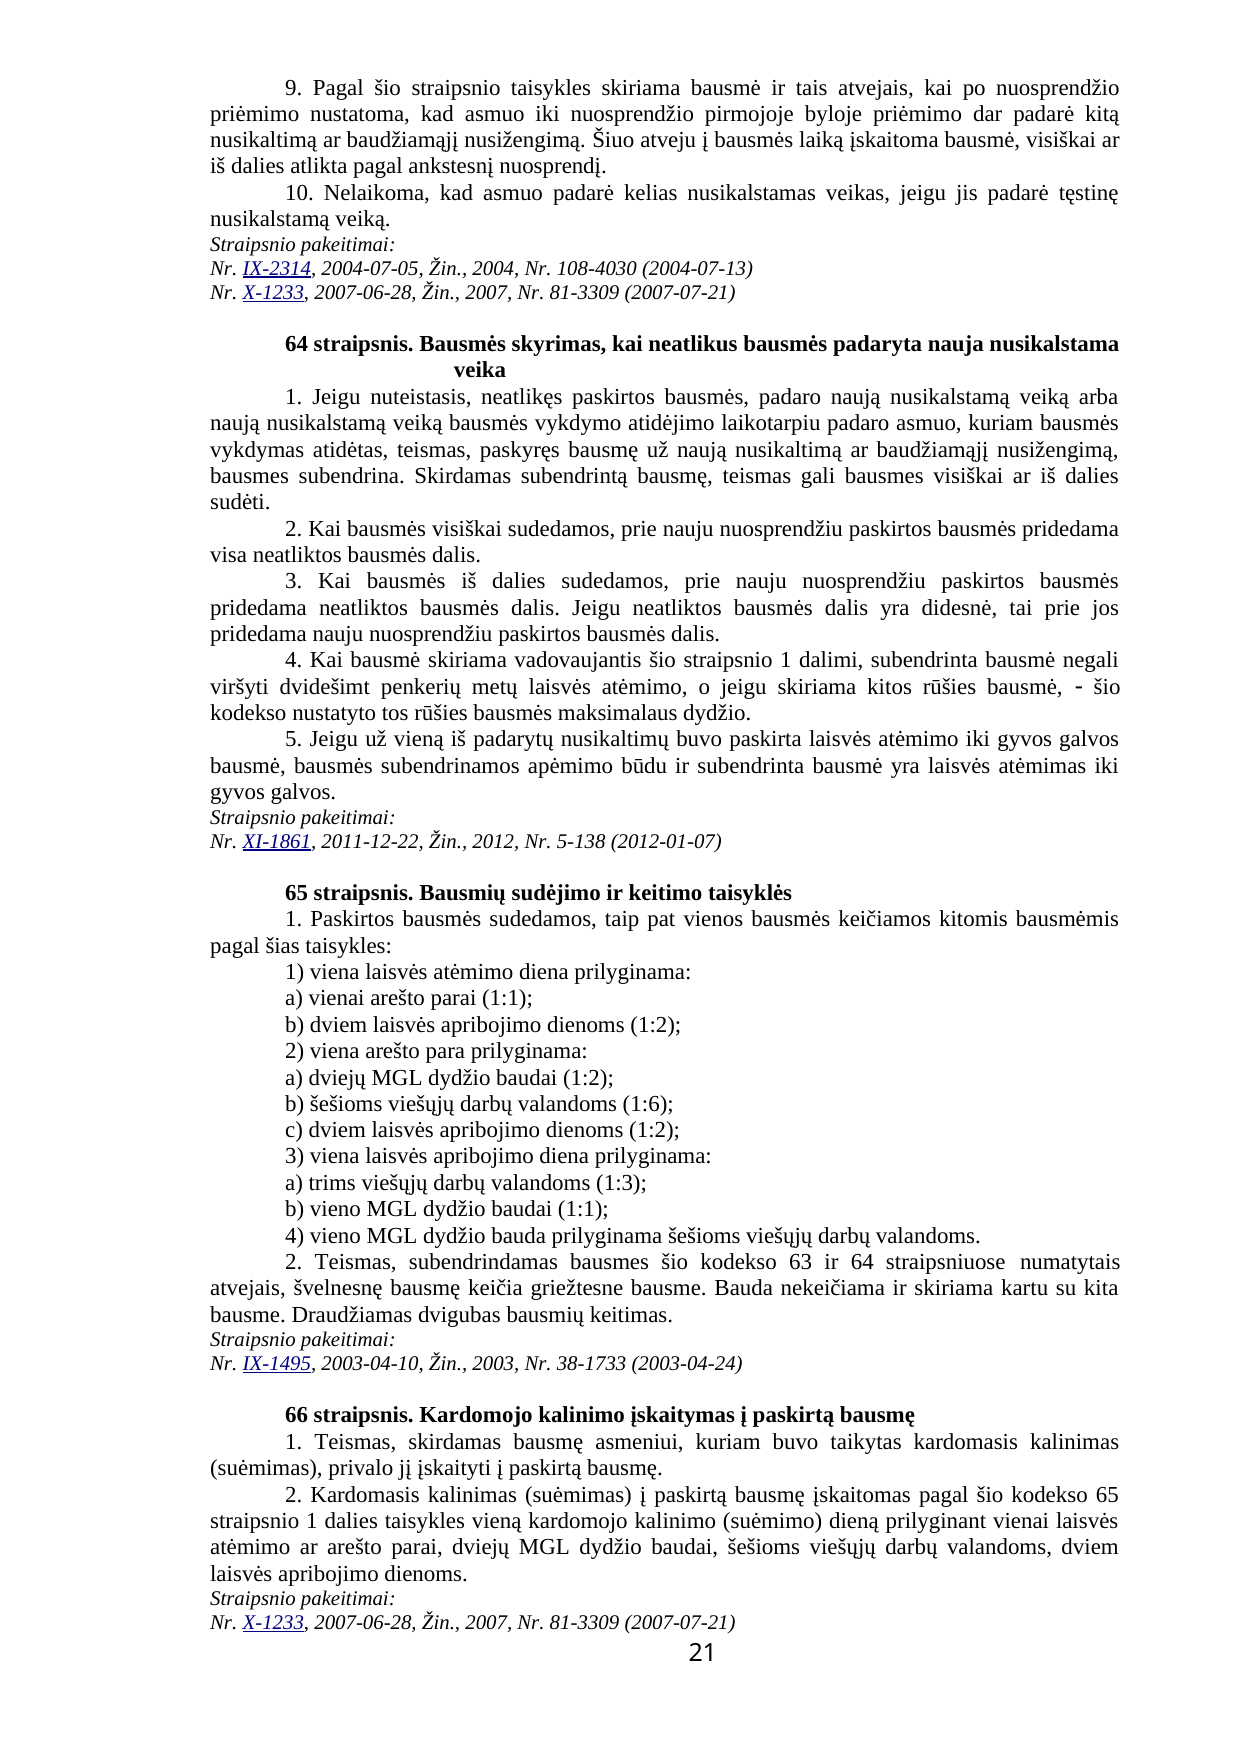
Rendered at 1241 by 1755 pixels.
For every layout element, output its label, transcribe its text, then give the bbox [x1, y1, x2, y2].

text 2) viena arešto para prilyginama: [210, 1037, 1120, 1063]
text b) šešioms viešųjų darbų valandoms (1:6); [210, 1090, 1120, 1116]
text b) vieno MGL dydžio baudai (1:1); [210, 1195, 1120, 1222]
text a) vienai arešto parai (1:1); [210, 984, 1120, 1011]
text 9. Pagal šio straipsnio taisykles skiriama bausmė ir tais atvejais, kai po nuosprendžio priėmimo nustatoma, kad asmuo iki nuosprendžio pirmojoje byloje priėmimo dar padarė kitą nusikaltimą ar baudžiamąjį nusižengimą. Šiuo atveju į bausmės laiką įskaitoma bausmė, visiškai ar iš dalies atlikta pagal ankstesnį nuosprendį. [210, 73, 1120, 179]
text Straipsnio pakeitimai: [210, 1327, 1120, 1351]
text 3) viena laisvės apribojimo diena prilyginama: [210, 1143, 1120, 1169]
text Nr. IX-1495, 2003-04-10, Žin., 2003, Nr. 38-1733 (2003-04-24) [210, 1351, 1120, 1375]
text a) trims viešųjų darbų valandoms (1:3); [210, 1169, 1120, 1195]
text 1. Paskirtos bausmės sudedamos, taip pat vienos bausmės keičiamos kitomis bausmėmis pagal šias taisykles: [210, 905, 1120, 958]
text 2. Teismas, subendrindamas bausmes šio kodekso 63 ir 64 straipsniuose numatytais atvejais, švelnesnę bausmę keičia griežtesne bausme. Bauda nekeičiama ir skiriama kartu su kita bausme. Draudžiamas dvigubas bausmių keitimas. [210, 1248, 1120, 1327]
text 1. Teismas, skirdamas bausmę asmeniui, kuriam buvo taikytas kardomasis kalinimas (suėmimas), privalo jį įskaityti į paskirtą bausmę. [210, 1428, 1120, 1481]
text a) dviejų MGL dydžio baudai (1:2); [210, 1063, 1120, 1090]
text 66 straipsnis. Kardomojo kalinimo įskaitymas į paskirtą bausmę [210, 1402, 1120, 1428]
text 3. Kai bausmės iš dalies sudedamos, prie nauju nuosprendžiu paskirtos bausmės pridedama neatliktos bausmės dalis. Jeigu neatliktos bausmės dalis yra didesnė, tai prie jos pridedama nauju nuosprendžiu paskirtos bausmės dalis. [210, 567, 1120, 646]
text Nr. IX-2314, 2004-07-05, Žin., 2004, Nr. 108-4030 (2004-07-13) [210, 256, 1120, 280]
text 65 straipsnis. Bausmių sudėjimo ir keitimo taisyklės [210, 879, 1120, 905]
text Nr. XI-1861, 2011-12-22, Žin., 2012, Nr. 5-138 (2012-01-07) [210, 829, 1120, 853]
text 64 straipsnis. Bausmės skyrimas, kai neatlikus bausmės padaryta nauja nusikalstama veika [285, 330, 1120, 383]
text 1. Jeigu nuteistasis, neatlikęs paskirtos bausmės, padaro naują nusikalstamą veiką arba naują nusikalstamą veiką bausmės vykdymo atidėjimo laikotarpiu padaro asmuo, kuriam bausmės vykdymas atidėtas, teismas, paskyręs bausmę už naują nusikaltimą ar baudžiamąjį nusižengimą, bausmes subendrina. Skirdamas subendrintą bausmę, teismas gali bausmes visiškai ar iš dalies sudėti. [210, 383, 1120, 515]
text 2. Kai bausmės visiškai sudedamos, prie nauju nuosprendžiu paskirtos bausmės pridedama visa neatliktos bausmės dalis. [210, 515, 1120, 567]
text 4) vieno MGL dydžio bauda prilyginama šešioms viešųjų darbų valandoms. [210, 1222, 1120, 1248]
text Straipsnio pakeitimai: [210, 1586, 1120, 1610]
text b) dviem laisvės apribojimo dienoms (1:2); [210, 1011, 1120, 1037]
text Nr. X-1233, 2007-06-28, Žin., 2007, Nr. 81-3309 (2007-07-21) [210, 1610, 1120, 1634]
text 5. Jeigu už vieną iš padarytų nusikaltimų buvo paskirta laisvės atėmimo iki gyvos galvos bausmė, bausmės subendrinamos apėmimo būdu ir subendrinta bausmė yra laisvės atėmimas iki gyvos galvos. [210, 726, 1120, 804]
text 4. Kai bausmė skiriama vadovaujantis šio straipsnio 1 dalimi, subendrinta bausmė negali viršyti dvidešimt penkerių metų laisvės atėmimo, o jeigu skiriama kitos rūšies bausmė,  šio kodekso nustatyto tos rūšies bausmės maksimalaus dydžio. [210, 646, 1120, 726]
text c) dviem laisvės apribojimo dienoms (1:2); [210, 1116, 1120, 1143]
text Straipsnio pakeitimai: [210, 232, 1120, 256]
text 2. Kardomasis kalinimas (suėmimas) į paskirtą bausmę įskaitomas pagal šio kodekso 65 straipsnio 1 dalies taisykles vieną kardomojo kalinimo (suėmimo) dieną prilyginant vienai laisvės atėmimo ar arešto parai, dviejų MGL dydžio baudai, šešioms viešųjų darbų valandoms, dviem laisvės apribojimo dienoms. [210, 1481, 1120, 1586]
text Nr. X-1233, 2007-06-28, Žin., 2007, Nr. 81-3309 (2007-07-21) [210, 280, 1120, 304]
text Straipsnio pakeitimai: [210, 804, 1120, 829]
text 1) viena laisvės atėmimo diena prilyginama: [210, 958, 1120, 984]
text 10. Nelaikoma, kad asmuo padarė kelias nusikalstamas veikas, jeigu jis padarė tęstinę nusikalstamą veiką. [210, 179, 1120, 232]
